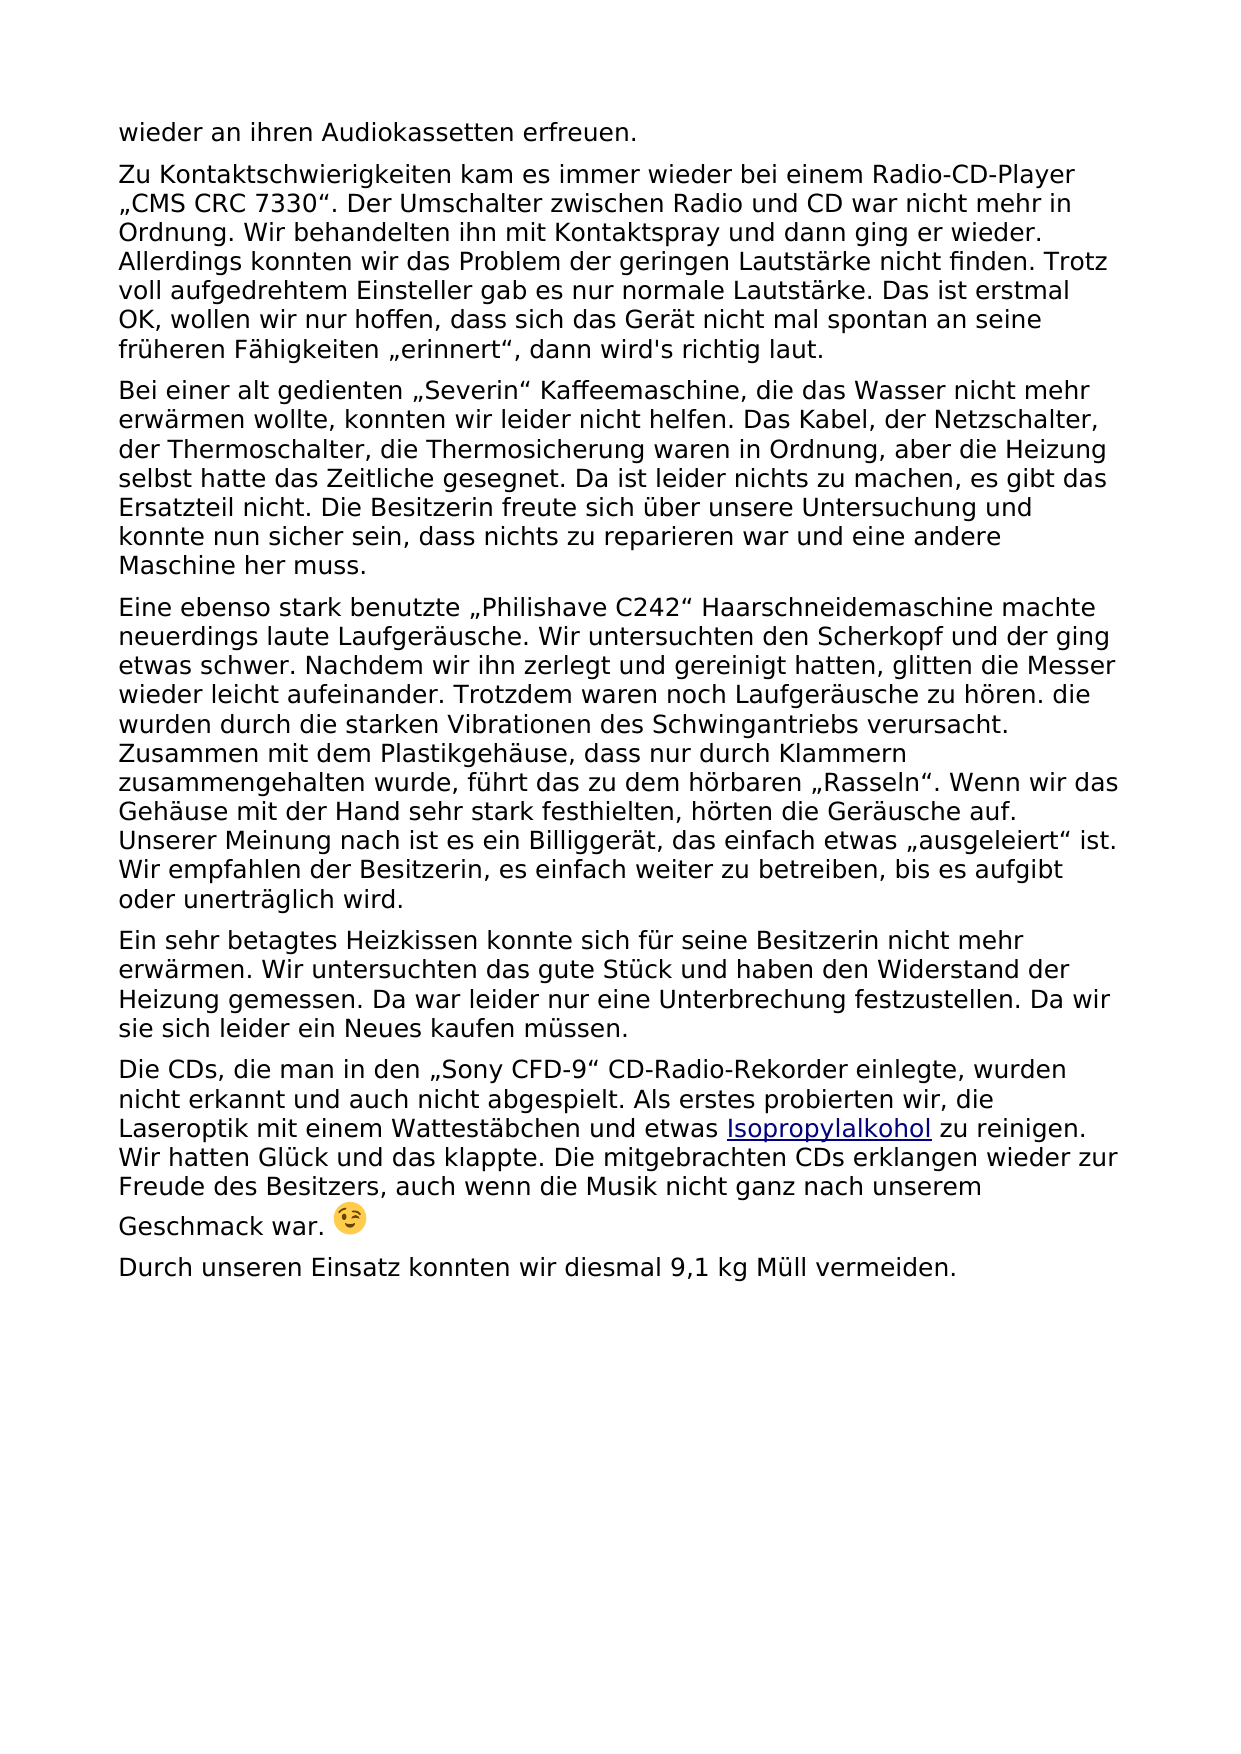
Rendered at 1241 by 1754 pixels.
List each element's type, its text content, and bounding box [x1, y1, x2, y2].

text Durch unseren Einsatz konnten wir diesmal 9,1 kg Müll vermeiden. [118, 1253, 1122, 1282]
text Bei einer alt gedienten „Severin“ Kaffeemaschine, die das Wasser nicht mehr erwärmen wollte, konnten wir leider nicht helfen. Das Kabel, der Netzschalter, der Thermoschalter, die Thermosicherung waren in Ordnung, aber die Heizung selbst hatte das Zeitliche gesegnet. Da ist leider nichts zu machen, es gibt das Ersatzteil nicht. Die Besitzerin freute sich über unsere Untersuchung und konnte nun sicher sein, dass nichts zu reparieren war und eine andere Maschine her muss. [118, 376, 1122, 581]
text Die CDs, die man in den „Sony CFD-9“ CD-Radio-Rekorder einlegte, wurden nicht erkannt und auch nicht abgespielt. Als erstes probierten wir, die Laseroptik mit einem Wattestäbchen und etwas Isopropylalkohol zu reinigen. Wir hatten Glück und das klappte. Die mitgebrachten CDs erklangen wieder zur Freude des Besitzers, auch wenn die Musik nicht ganz nach unserem Geschmack war. [118, 1056, 1122, 1241]
text wieder an ihren Audiokassetten erfreuen. [118, 118, 1122, 147]
text Ein sehr betagtes Heizkissen konnte sich für seine Besitzerin nicht mehr erwärmen. Wir untersuchten das gute Stück und haben den Widerstand der Heizung gemessen. Da war leider nur eine Unterbrechung festzustellen. Da wir sie sich leider ein Neues kaufen müssen. [118, 926, 1122, 1043]
text Zu Kontaktschwierigkeiten kam es immer wieder bei einem Radio-CD-Player „CMS CRC 7330“. Der Umschalter zwischen Radio und CD war nicht mehr in Ordnung. Wir behandelten ihn mit Kontaktspray und dann ging er wieder. Allerdings konnten wir das Problem der geringen Lautstärke nicht finden. Trotz voll aufgedrehtem Einsteller gab es nur normale Lautstärke. Das ist erstmal OK, wollen wir nur hoffen, dass sich das Gerät nicht mal spontan an seine früheren Fähigkeiten „erinnert“, dann wird's richtig laut. [118, 160, 1122, 364]
text Eine ebenso stark benutzte „Philishave C242“ Haarschneidemaschine machte neuerdings laute Laufgeräusche. Wir untersuchten den Scherkopf und der ging etwas schwer. Nachdem wir ihn zerlegt und gereinigt hatten, glitten die Messer wieder leicht aufeinander. Trotzdem waren noch Laufgeräusche zu hören. die wurden durch die starken Vibrationen des Schwingantriebs verursacht. Zusammen mit dem Plastikgehäuse, dass nur durch Klammern zusammengehalten wurde, führt das zu dem hörbaren „Rasseln“. Wenn wir das Gehäuse mit der Hand sehr stark festhielten, hörten die Geräusche auf. Unserer Meinung nach ist es ein Billiggerät, das einfach etwas „ausgeleiert“ ist. Wir empfahlen der Besitzerin, es einfach weiter zu betreiben, bis es aufgibt oder unerträglich wird. [118, 593, 1122, 914]
